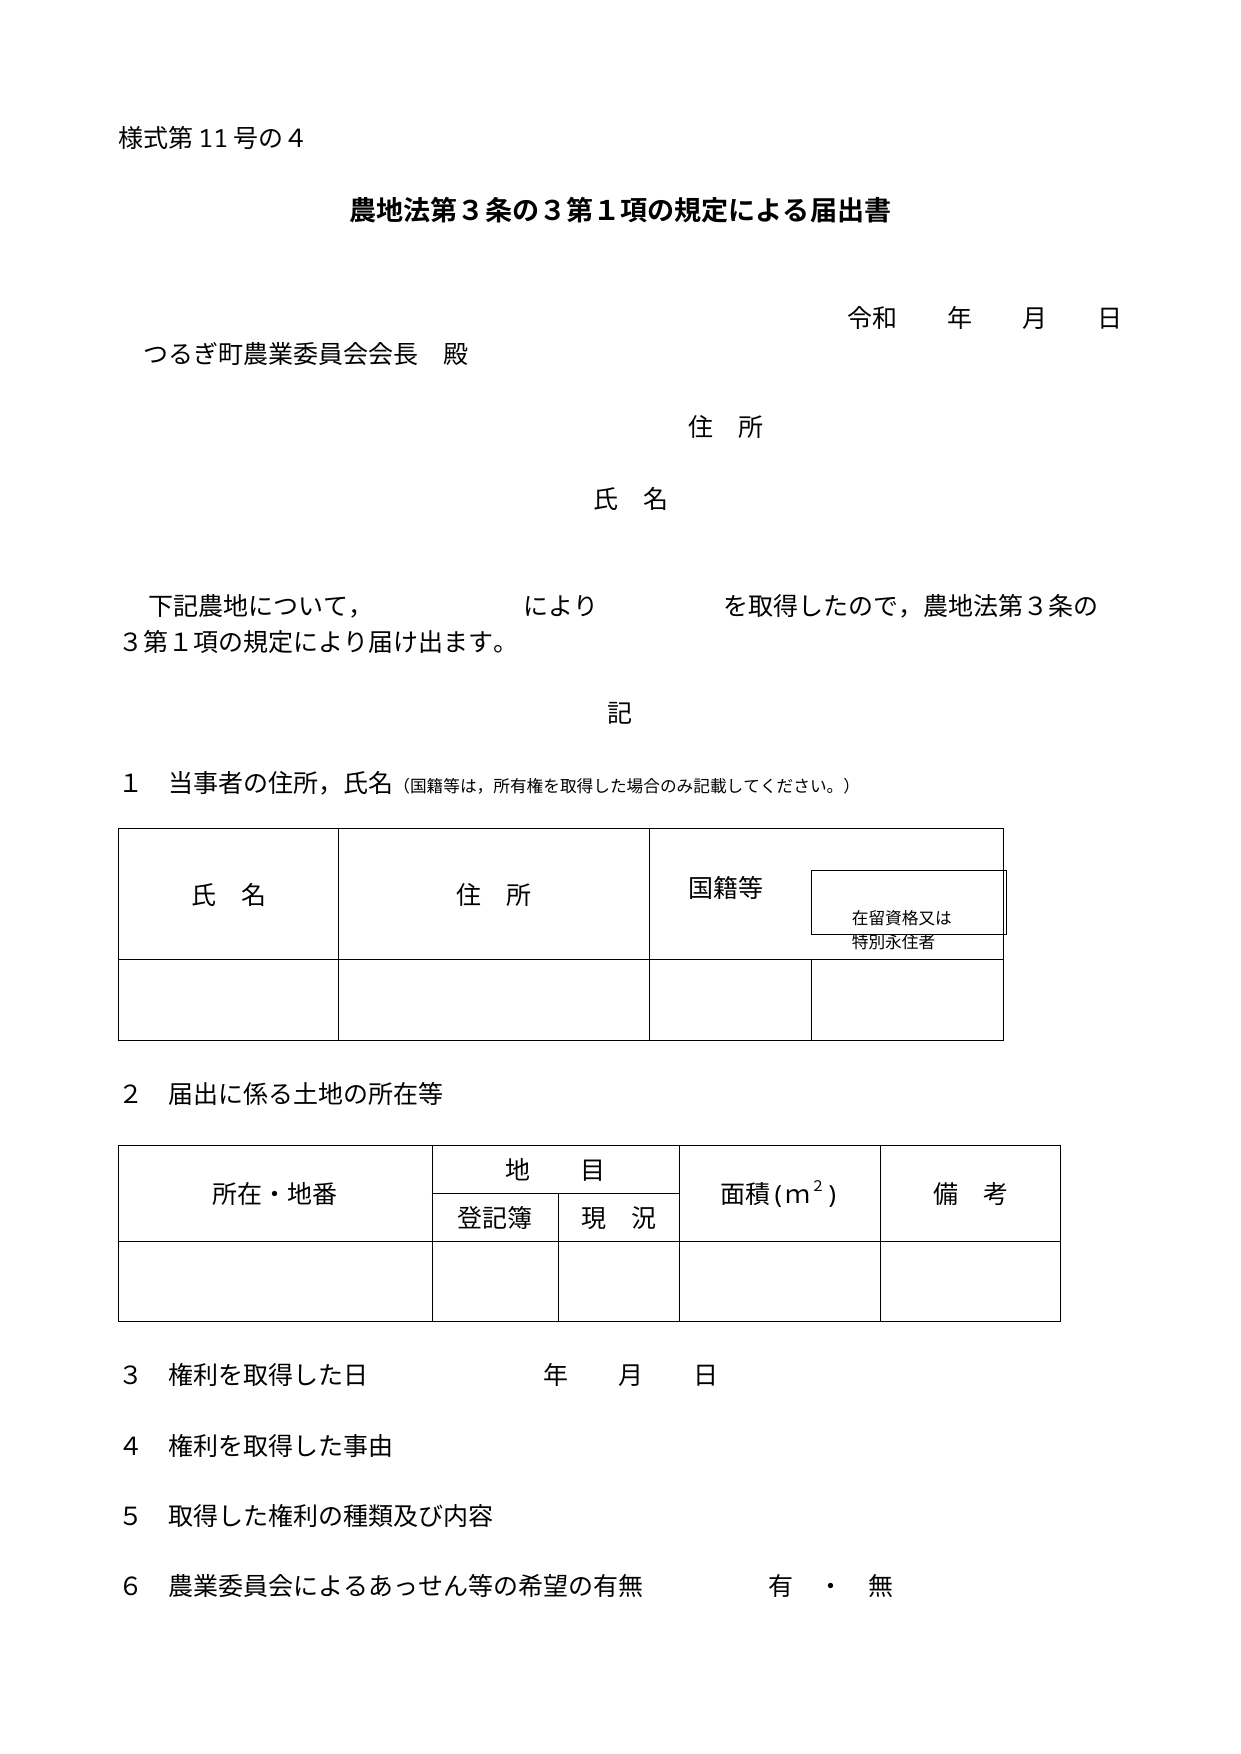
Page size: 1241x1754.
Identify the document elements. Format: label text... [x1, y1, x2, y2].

text ３ 権利を取得した日 年 月 日 [118, 1356, 1122, 1392]
text ６ 農業委員会によるあっせん等の希望の有無 有 ・ 無 [118, 1567, 1122, 1603]
table_cell [812, 960, 1003, 1039]
text ４ 権利を取得した事由 [118, 1426, 1122, 1462]
table_header 地 目 [433, 1146, 679, 1193]
text 農地法第３条の３第１項の規定による届出書 [118, 188, 1122, 228]
text 様式第11号の４ [118, 118, 1122, 154]
table_header 所在・地番 [119, 1146, 432, 1241]
text 令和 年 月 日 [118, 299, 1122, 335]
table_header 氏 名 [119, 829, 338, 959]
table_header 国籍等 在留資格又は 特別永住者 [650, 829, 1003, 959]
table_cell [119, 960, 338, 1039]
table_cell [119, 1242, 432, 1321]
text 住 所 [118, 407, 1122, 444]
table_header 住 所 [339, 829, 649, 959]
table_cell [559, 1242, 679, 1321]
table_cell [680, 1242, 880, 1321]
text 下記農地について， により を取得したので，農地法第３条の３第１項の規定により届け出ます。 [118, 586, 1122, 659]
text １ 当事者の住所，氏名（国籍等は，所有権を取得した場合のみ記載してください。） [118, 763, 1122, 799]
table_cell [650, 960, 811, 1039]
table_cell 現 況 [559, 1194, 679, 1241]
text 氏 名 [118, 480, 1122, 516]
table_cell [881, 1242, 1060, 1321]
text ５ 取得した権利の種類及び内容 [118, 1496, 1122, 1532]
text ２ 届出に係る土地の所在等 [118, 1074, 1122, 1110]
text つるぎ町農業委員会会長 殿 [118, 335, 1122, 371]
table_header 備 考 [881, 1146, 1060, 1241]
table_header 面積(ｍ２) [680, 1146, 880, 1241]
table_cell 登記簿 [433, 1194, 558, 1241]
table_cell [339, 960, 649, 1039]
table_cell [433, 1242, 558, 1321]
text 記 [118, 693, 1122, 729]
